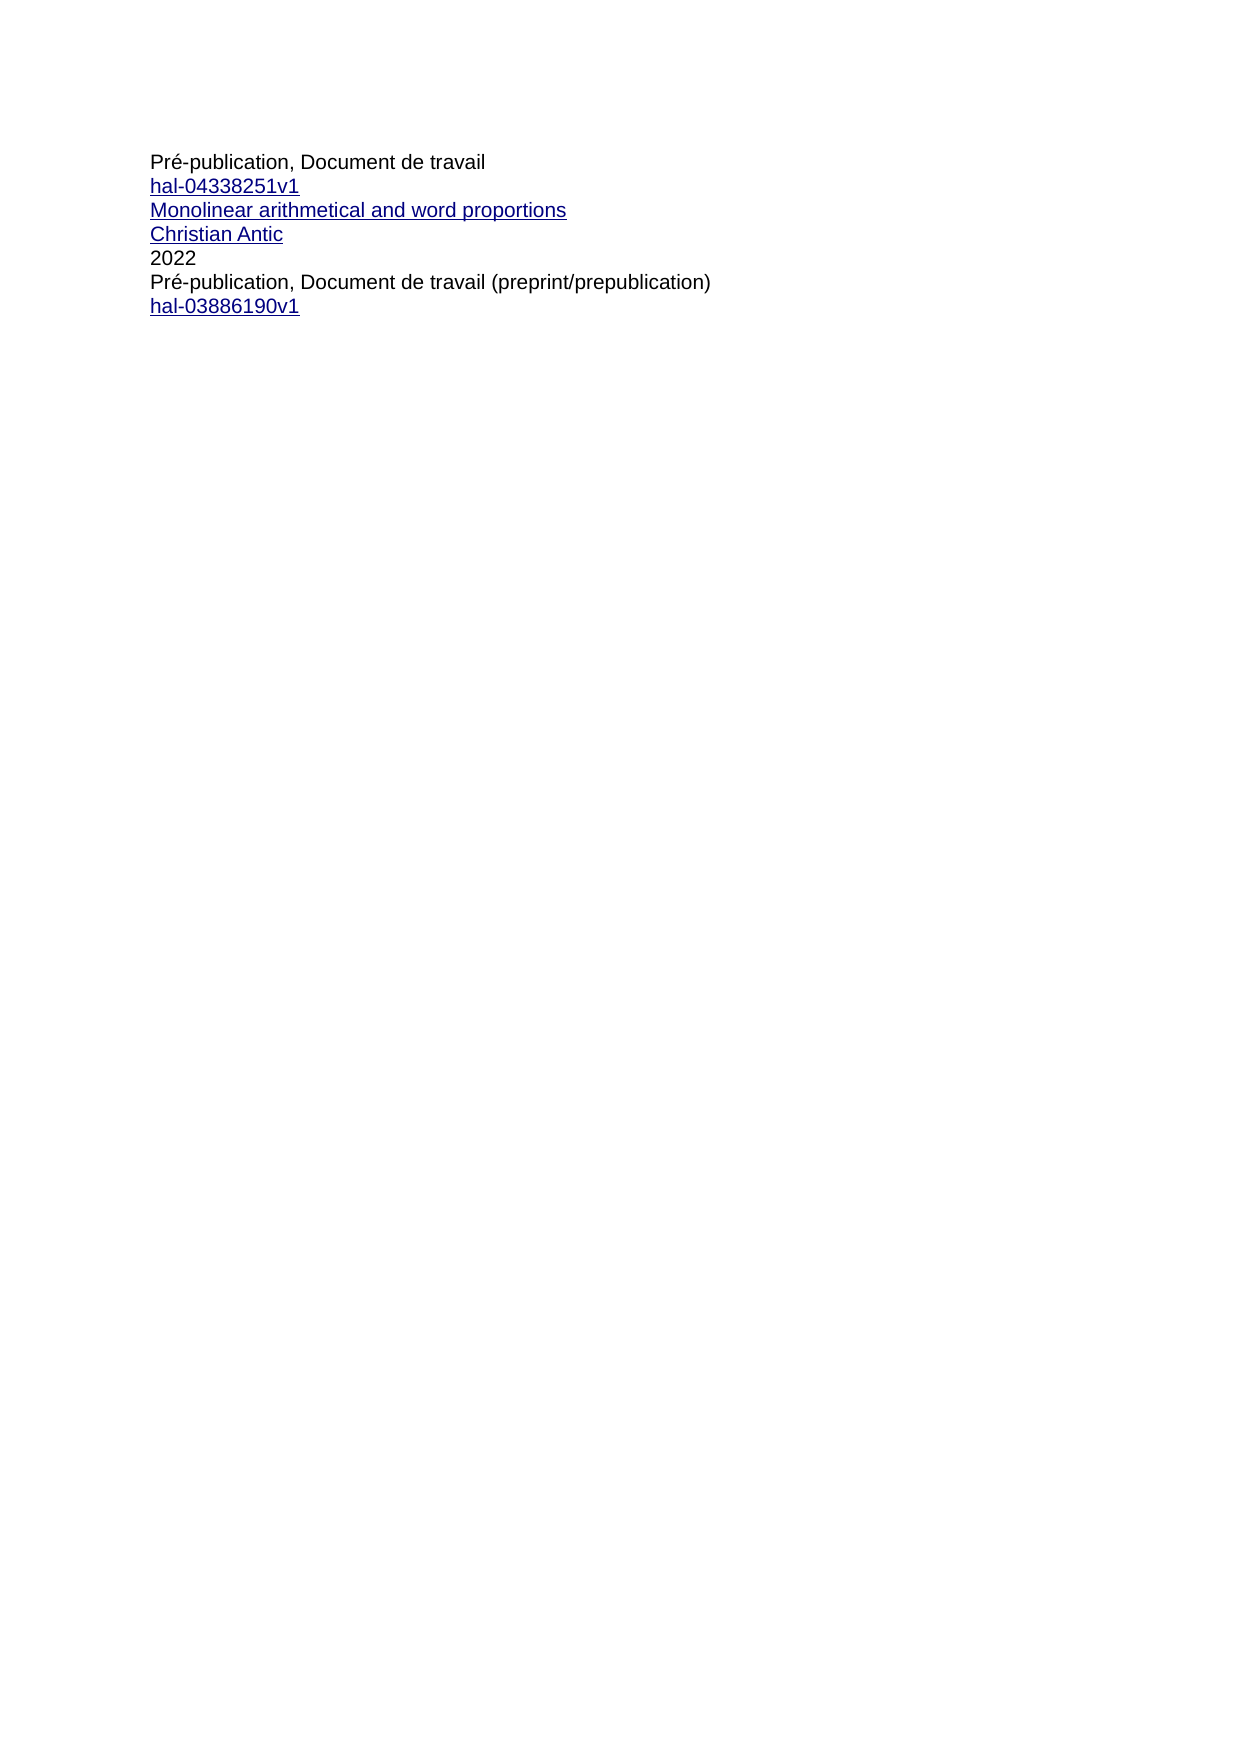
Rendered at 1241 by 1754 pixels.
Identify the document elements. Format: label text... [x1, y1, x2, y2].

table_cell Pré-publication, Document de travail hal-04338251v1 [150, 150, 1090, 198]
table_cell Monolinear arithmetical and word proportions Christian Antic 2022 Pré-publication, Document de travail (preprint/prepublication) hal-03886190v1 [150, 198, 1090, 318]
